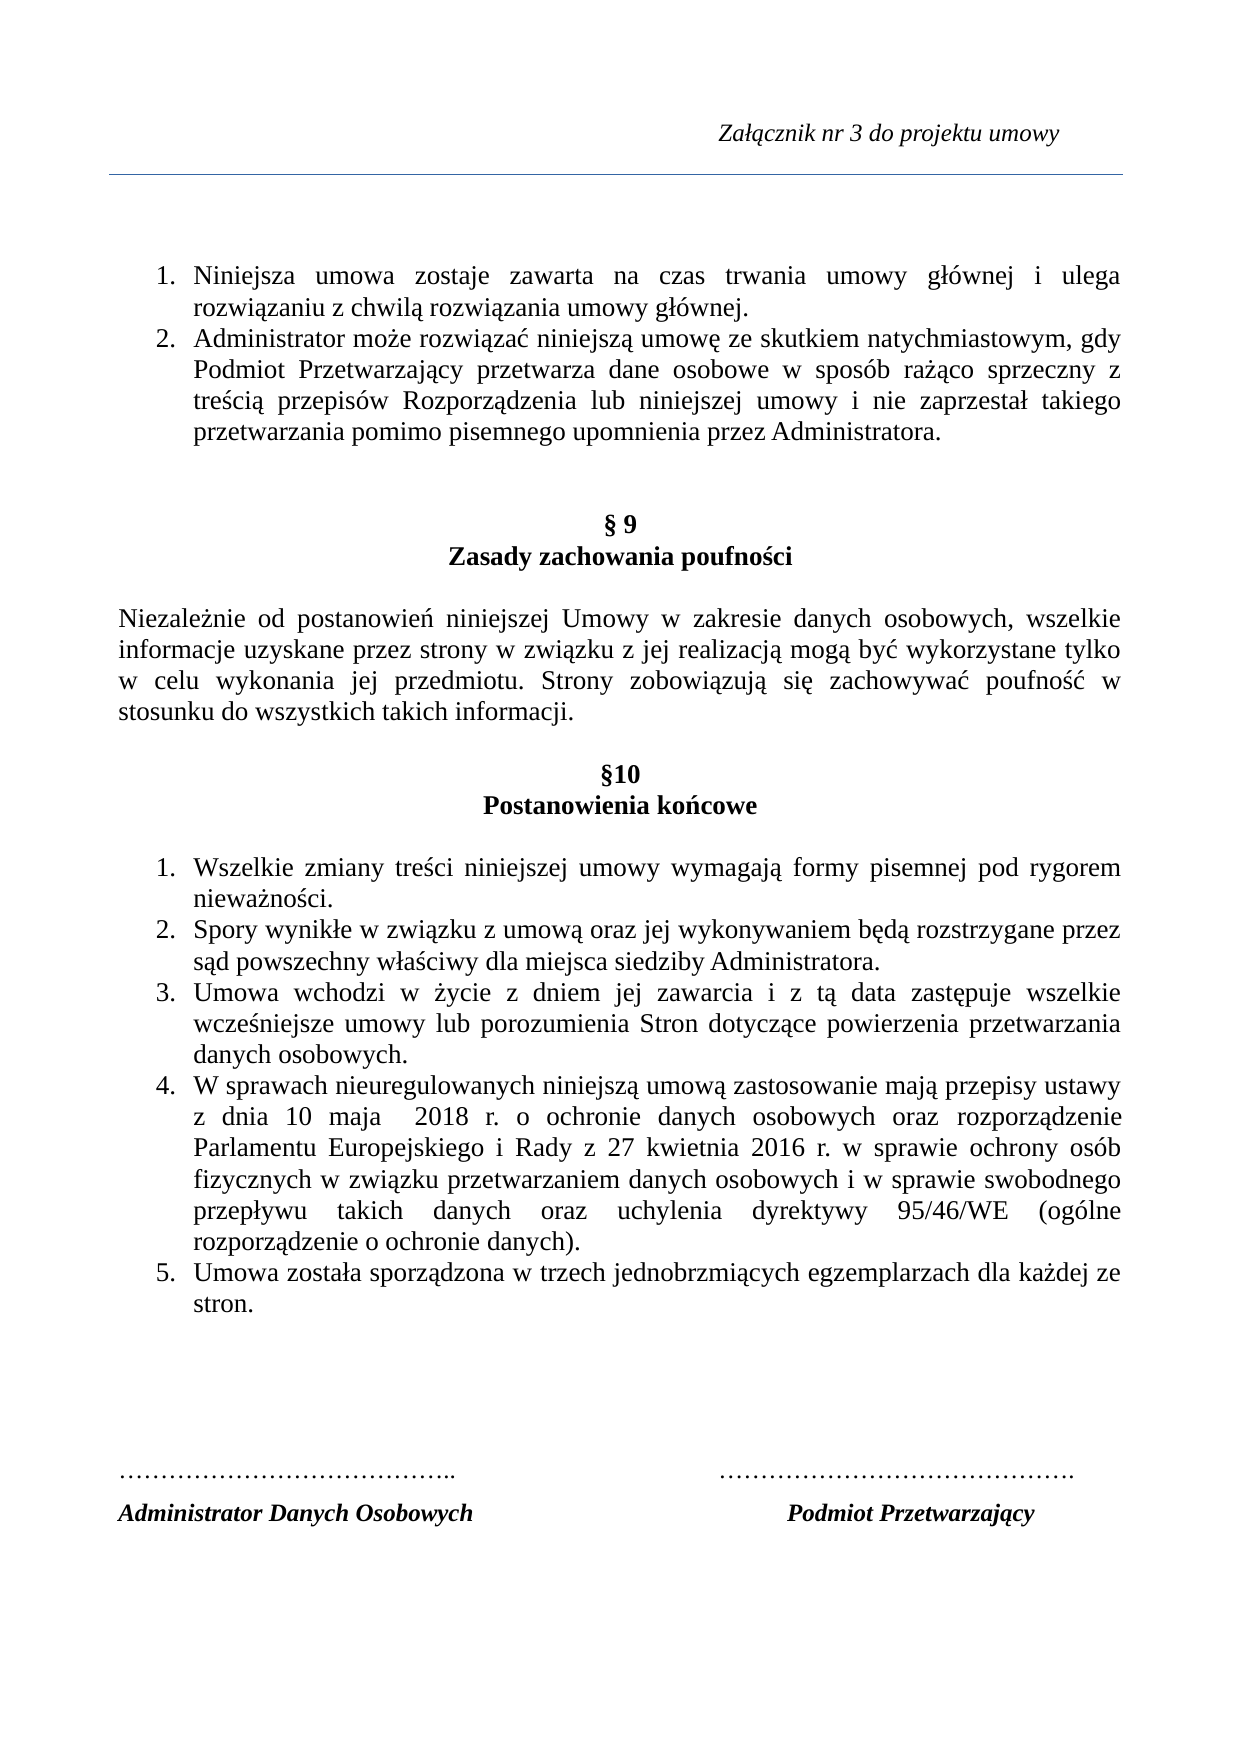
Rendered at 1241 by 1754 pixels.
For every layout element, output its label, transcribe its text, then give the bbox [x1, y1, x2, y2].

text § 9 [118, 509, 1122, 540]
text Administrator Danych Osobowych Podmiot Przetwarzający [118, 1498, 1122, 1527]
list Spory wynikłe w związku z umową oraz jej wykonywaniem będą rozstrzygane przez sąd powszechny właściwy dla miejsca siedziby Administratora. [156, 913, 1122, 976]
list W sprawach nieuregulowanych niniejszą umową zastosowanie mają przepisy ustawy z dnia 10 maja 2018 r. o ochronie danych osobowych oraz rozporządzenie Parlamentu Europejskiego i Rady z 27 kwietnia 2016 r. w sprawie ochrony osób fizycznych w związku przetwarzaniem danych osobowych i w sprawie swobodnego przepływu takich danych oraz uchylenia dyrektywy 95/46/WE (ogólne rozporządzenie o ochronie danych). [156, 1069, 1122, 1256]
text §10 [118, 758, 1122, 789]
list Niniejsza umowa zostaje zawarta na czas trwania umowy głównej i ulega rozwiązaniu z chwilą rozwiązania umowy głównej. [156, 259, 1122, 322]
text Postanowienia końcowe [118, 789, 1122, 820]
list Administrator może rozwiązać niniejszą umowę ze skutkiem natychmiastowym, gdy Podmiot Przetwarzający przetwarza dane osobowe w sposób rażąco sprzeczny z treścią przepisów Rozporządzenia lub niniejszej umowy i nie zaprzestał takiego przetwarzania pomimo pisemnego upomnienia przez Administratora. [156, 322, 1122, 446]
list Wszelkie zmiany treści niniejszej umowy wymagają formy pisemnej pod rygorem nieważności. [156, 851, 1122, 913]
list Umowa wchodzi w życie z dniem jej zawarcia i z tą data zastępuje wszelkie wcześniejsze umowy lub porozumienia Stron dotyczące powierzenia przetwarzania danych osobowych. [156, 976, 1122, 1069]
list Umowa została sporządzona w trzech jednobrzmiących egzemplarzach dla każdej ze stron. [156, 1256, 1122, 1318]
text ………………………………….. ……………………………………. [118, 1455, 1122, 1484]
text Zasady zachowania poufności [118, 540, 1122, 571]
text Niezależnie od postanowień niniejszej Umowy w zakresie danych osobowych, wszelkie informacje uzyskane przez strony w związku z jej realizacją mogą być wykorzystane tylko w celu wykonania jej przedmiotu. Strony zobowiązują się zachowywać poufność w stosunku do wszystkich takich informacji. [118, 602, 1122, 727]
